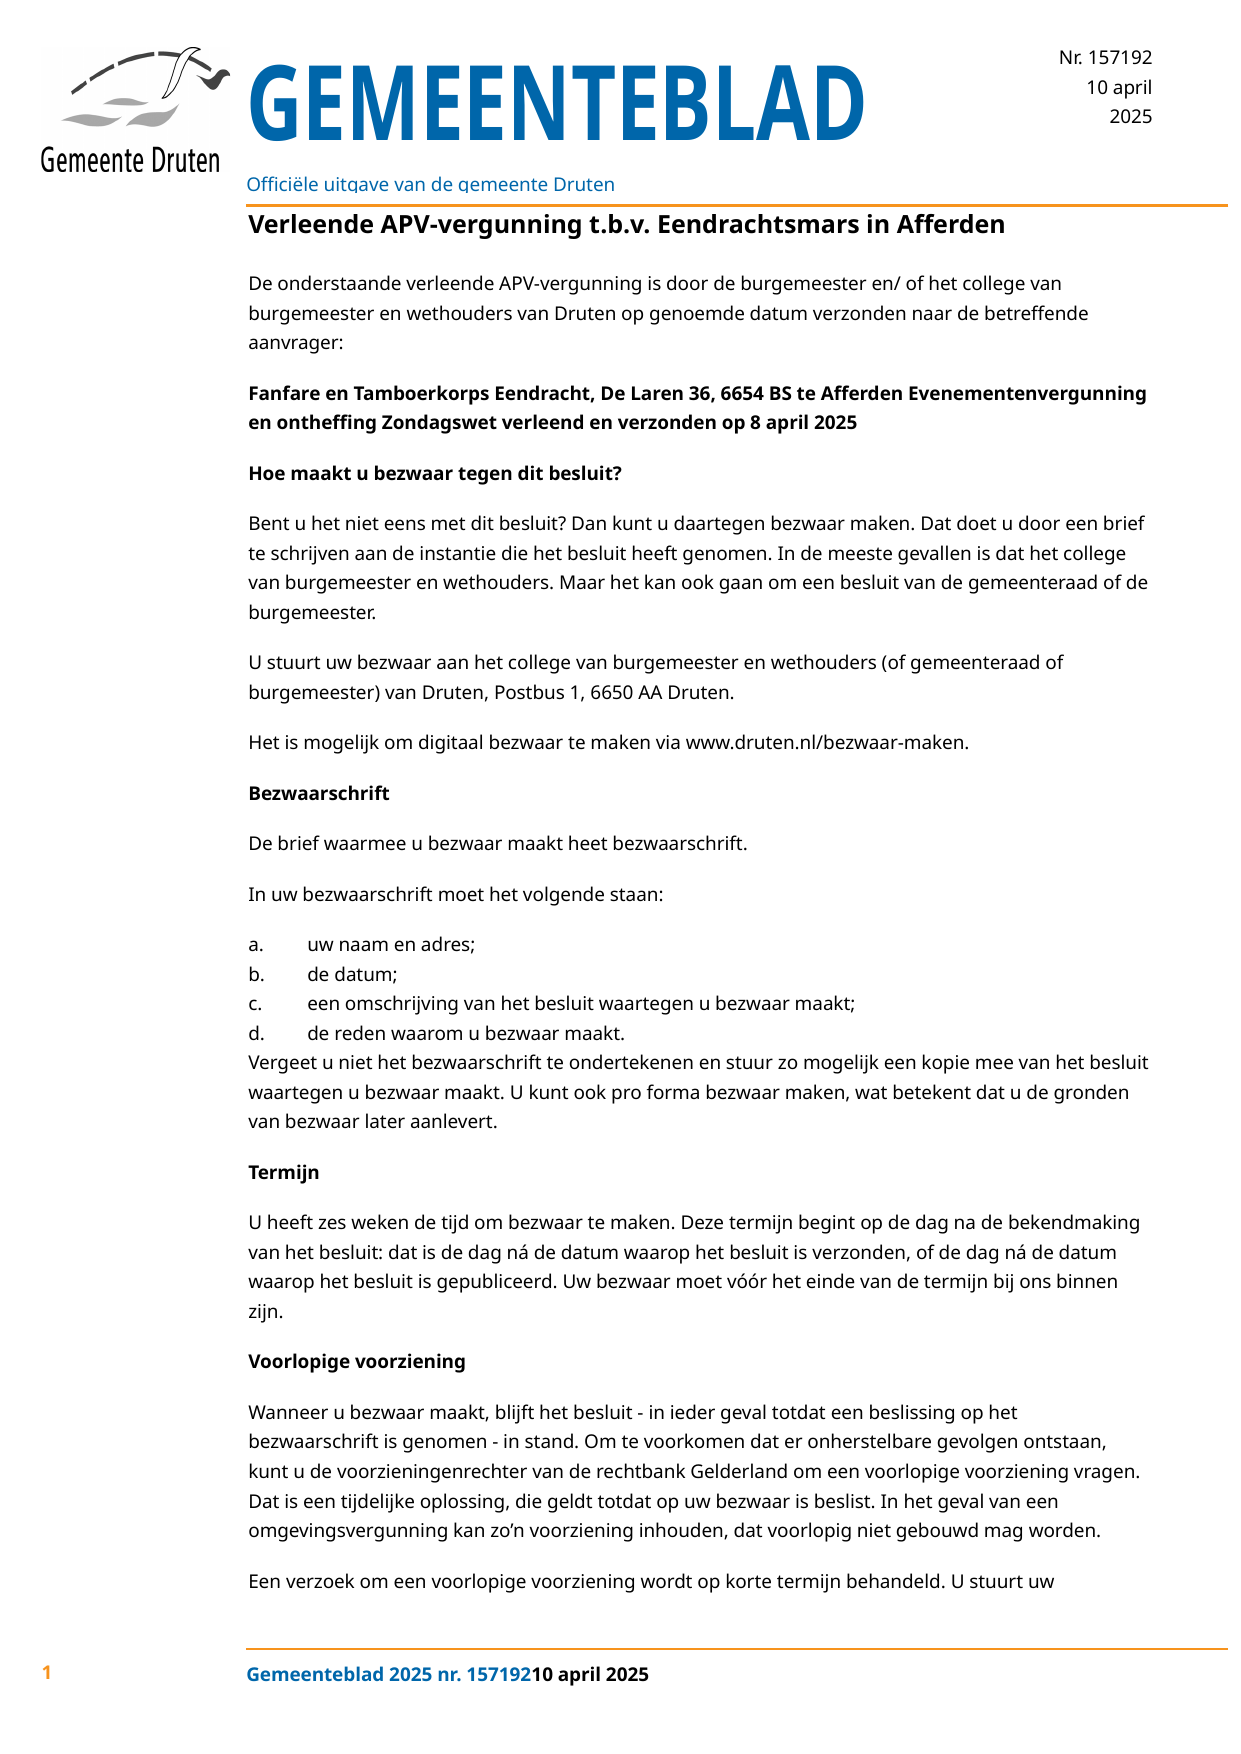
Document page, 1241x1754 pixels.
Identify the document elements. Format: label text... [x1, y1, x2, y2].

text U heeft zes weken de tijd om bezwaar te maken. Deze termijn begint op de dag na de bekendmaking van het besluit: dat is de dag ná de datum waarop het besluit is verzonden, of de dag ná de datum waarop het besluit is gepubliceerd. Uw bezwaar moet vóór het einde van de termijn bij ons binnen zijn. [248, 1209, 1152, 1324]
list de datum; [248, 961, 1152, 986]
text Hoe maakt u bezwaar tegen dit besluit? [248, 460, 1152, 486]
text Fanfare en Tamboerkorps Eendracht, De Laren 36, 6654 BS te Afferden Evenementenvergunning en ontheffing Zondagswet verleend en verzonden op 8 april 2025 [248, 380, 1152, 435]
text Vergeet u niet het bezwaarschrift te ondertekenen en stuur zo mogelijk een kopie mee van het besluit waartegen u bezwaar maakt. U kunt ook pro forma bezwaar maken, wat betekent dat u de gronden van bezwaar later aanlevert. [248, 1049, 1152, 1134]
text Een verzoek om een voorlopige voorziening wordt op korte termijn behandeld. U stuurt uw [248, 1568, 1152, 1593]
text U stuurt uw bezwaar aan het college van burgemeester en wethouders (of gemeenteraad of burgemeester) van Druten, Postbus 1, 6650 AA Druten. [248, 649, 1152, 705]
text Voorlopige voorziening [248, 1349, 1152, 1374]
text Bezwaarschrift [248, 780, 1152, 806]
text De onderstaande verleende APV-vergunning is door de burgemeester en/ of het college van burgemeester en wethouders van Druten op genoemde datum verzonden naar de betreffende aanvrager: [248, 270, 1152, 355]
picture [41, 47, 231, 172]
list de reden waarom u bezwaar maakt. [248, 1020, 1152, 1046]
text In uw bezwaarschrift moet het volgende staan: [248, 881, 1152, 906]
text Termijn [248, 1159, 1152, 1185]
list een omschrijving van het besluit waartegen u bezwaar maakt; [248, 990, 1152, 1016]
text De brief waarmee u bezwaar maakt heet bezwaarschrift. [248, 830, 1152, 856]
text Verleende APV-vergunning t.b.v. Eendrachtsmars in Afferden [248, 207, 1152, 241]
list uw naam en adres; [248, 931, 1152, 957]
text Wanneer u bezwaar maakt, blijft het besluit - in ieder geval totdat een beslissing op het bezwaarschrift is genomen - in stand. Om te voorkomen dat er onherstelbare gevolgen ontstaan, kunt u de voorzieningenrechter van de rechtbank Gelderland om een voorlopige voorziening vragen. Dat is een tijdelijke oplossing, die geldt totdat op uw bezwaar is beslist. In het geval van een omgevingsvergunning kan zo’n voorziening inhouden, dat voorlopig niet gebouwd mag worden. [248, 1399, 1152, 1543]
text Het is mogelijk om digitaal bezwaar te maken via www.druten.nl/bezwaar-maken. [248, 729, 1152, 755]
text Bent u het niet eens met dit besluit? Dan kunt u daartegen bezwaar maken. Dat doet u door een brief te schrijven aan de instantie die het besluit heeft genomen. In de meeste gevallen is dat het college van burgemeester en wethouders. Maar het kan ook gaan om een besluit van de gemeenteraad of de burgemeester. [248, 510, 1152, 625]
